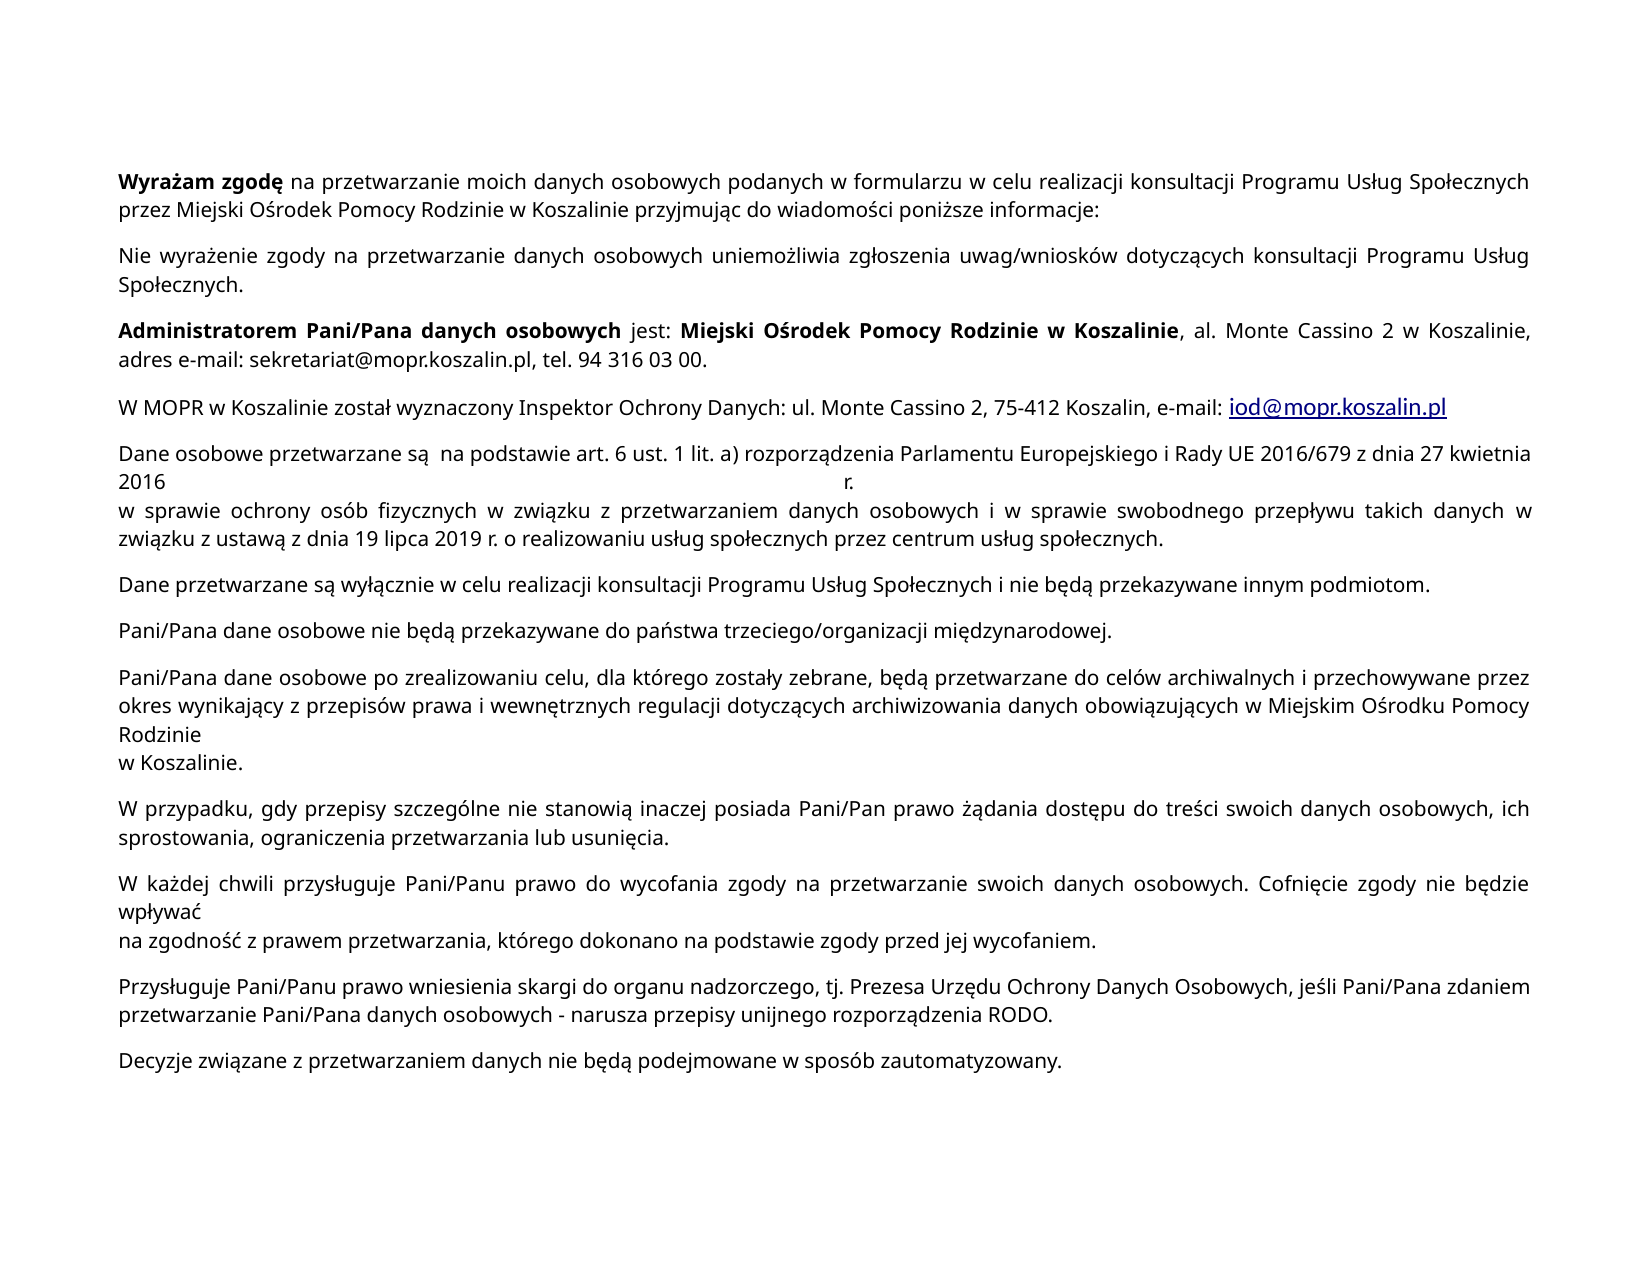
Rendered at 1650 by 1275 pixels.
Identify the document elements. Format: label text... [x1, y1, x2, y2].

text W każdej chwili przysługuje Pani/Panu prawo do wycofania zgody na przetwarzanie swoich danych osobowych. Cofnięcie zgody nie będzie wpływać na zgodność z prawem przetwarzania, którego dokonano na podstawie zgody przed jej wycofaniem. [118, 869, 1532, 954]
text Nie wyrażenie zgody na przetwarzanie danych osobowych uniemożliwia zgłoszenia uwag/wniosków dotyczących konsultacji Programu Usług Społecznych. [118, 242, 1532, 298]
text W przypadku, gdy przepisy szczególne nie stanowią inaczej posiada Pani/Pan prawo żądania dostępu do treści swoich danych osobowych, ich sprostowania, ograniczenia przetwarzania lub usunięcia. [118, 794, 1532, 851]
text Dane przetwarzane są wyłącznie w celu realizacji konsultacji Programu Usług Społecznych i nie będą przekazywane innym podmiotom. [118, 571, 1532, 599]
text Wyrażam zgodę na przetwarzanie moich danych osobowych podanych w formularzu w celu realizacji konsultacji Programu Usług Społecznych przez Miejski Ośrodek Pomocy Rodzinie w Koszalinie przyjmując do wiadomości poniższe informacje: [118, 167, 1532, 224]
text Przysługuje Pani/Panu prawo wniesienia skargi do organu nadzorczego, tj. Prezesa Urzędu Ochrony Danych Osobowych, jeśli Pani/Pana zdaniem przetwarzanie Pani/Pana danych osobowych - narusza przepisy unijnego rozporządzenia RODO. [118, 972, 1532, 1029]
text Pani/Pana dane osobowe nie będą przekazywane do państwa trzeciego/organizacji międzynarodowej. [118, 617, 1532, 645]
text W MOPR w Koszalinie został wyznaczony Inspektor Ochrony Danych: ul. Monte Cassino 2, 75-412 Koszalin, e-mail: iod@mopr.koszalin.pl [118, 391, 1532, 421]
text Pani/Pana dane osobowe po zrealizowaniu celu, dla którego zostały zebrane, będą przetwarzane do celów archiwalnych i przechowywane przez okres wynikający z przepisów prawa i wewnętrznych regulacji dotyczących archiwizowania danych obowiązujących w Miejskim Ośrodku Pomocy Rodzinie w Koszalinie. [118, 663, 1532, 777]
text Dane osobowe przetwarzane są na podstawie art. 6 ust. 1 lit. a) rozporządzenia Parlamentu Europejskiego i Rady UE 2016/679 z dnia 27 kwietnia 2016 r. w sprawie ochrony osób fizycznych w związku z przetwarzaniem danych osobowych i w sprawie swobodnego przepływu takich danych w związku z ustawą z dnia 19 lipca 2019 r. o realizowaniu usług społecznych przez centrum usług społecznych. [118, 439, 1532, 553]
text Decyzje związane z przetwarzaniem danych nie będą podejmowane w sposób zautomatyzowany. [118, 1046, 1532, 1075]
text Administratorem Pani/Pana danych osobowych jest: Miejski Ośrodek Pomocy Rodzinie w Koszalinie, al. Monte Cassino 2 w Koszalinie, adres e-mail: sekretariat@mopr.koszalin.pl, tel. 94 316 03 00. [118, 316, 1532, 373]
